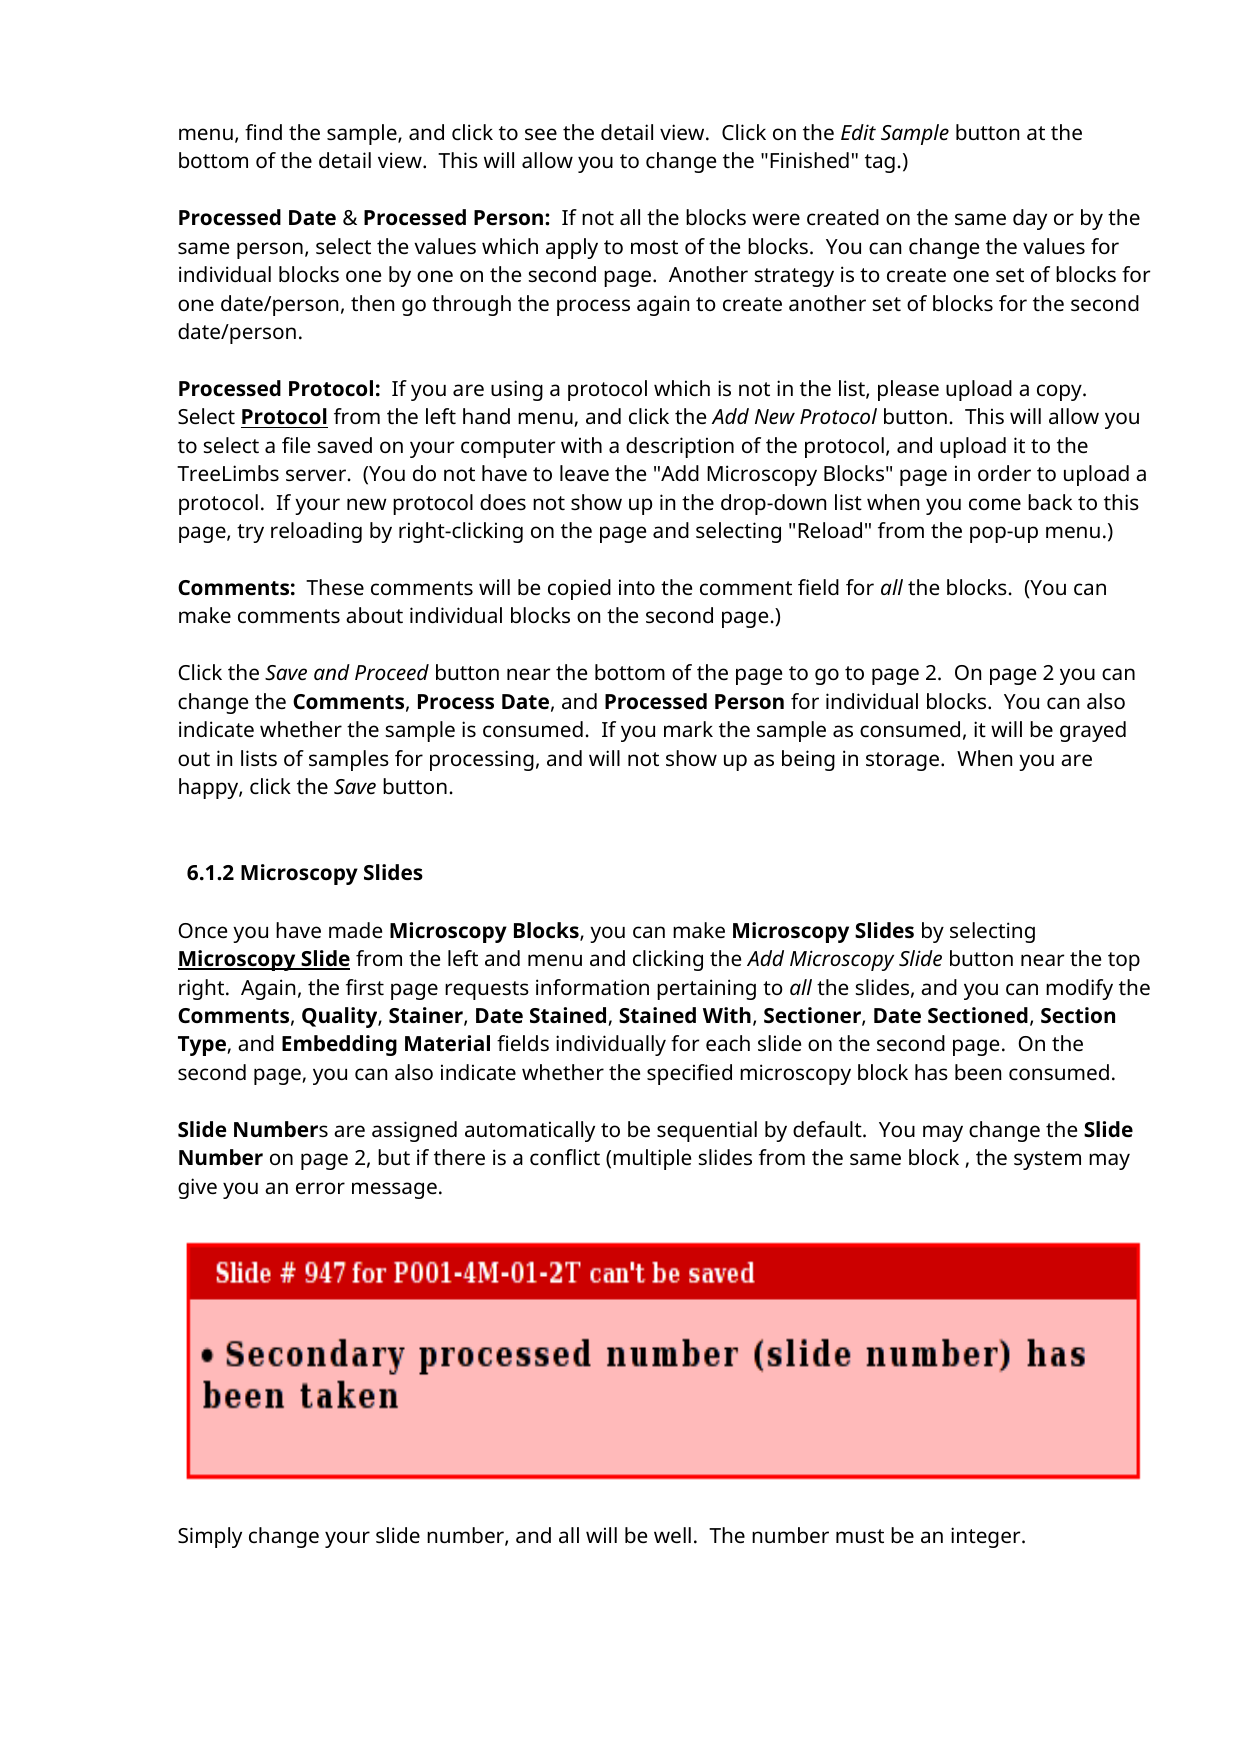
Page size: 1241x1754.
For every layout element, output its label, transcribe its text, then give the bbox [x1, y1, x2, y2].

text Once you have made Microscopy Blocks, you can make Microscopy Slides by selecting Microscopy Slide from the left and menu and clicking the Add Microscopy Slide button near the top right. Again, the first page requests information pertaining to all the slides, and you can modify the Comments, Quality, Stainer, Date Stained, Stained With, Sectioner, Date Sectioned, Section Type, and Embedding Material fields individually for each slide on the second page. On the second page, you can also indicate whether the specified microscopy block has been consumed. Slide Numbers are assigned automatically to be sequential by default. You may change the Slide Number on page 2, but if there is a conflict (multiple slides from the same block , the system may give you an error message. [177, 916, 1152, 1200]
subtitle 6.1.2 Microscopy Slides [428, 858, 1142, 887]
text Simply change your slide number, and all will be well. The number must be an integer. [1032, 1521, 1152, 1549]
text menu, find the sample, and click to see the detail view. Click on the Edit Sample button at the bottom of the detail view. This will allow you to change the "Finished" tag.) Processed Date & Processed Person: If not all the blocks were created on the same day or by the same person, select the values which apply to most of the blocks. You can change the values for individual blocks one by one on the second page. Another strategy is to create one set of blocks for one date/person, then go through the process again to create another set of blocks for the second date/person. Processed Protocol: If you are using a protocol which is not in the list, please upload a copy. Select Protocol from the left hand menu, and click the Add New Protocol button. This will allow you to select a file saved on your computer with a description of the protocol, and upload it to the TreeLimbs server. (You do not have to leave the "Add Microscopy Blocks" page in order to upload a protocol. If your new protocol does not show up in the drop-down list when you come back to this page, try reloading by right-clicking on the page and selecting "Reload" from the pop-up menu.) Comments: These comments will be copied into the comment field for all the blocks. (You can make comments about individual blocks on the second page.) Click the Save and Proceed button near the bottom of the page to go to page 2. On page 2 you can change the Comments, Process Date, and Processed Person for individual blocks. You can also indicate whether the sample is consumed. If you mark the sample as consumed, it will be grayed out in lists of samples for processing, and will not show up as being in storage. When you are happy, click the Save button. [177, 118, 1152, 829]
picture [177, 1229, 1152, 1492]
